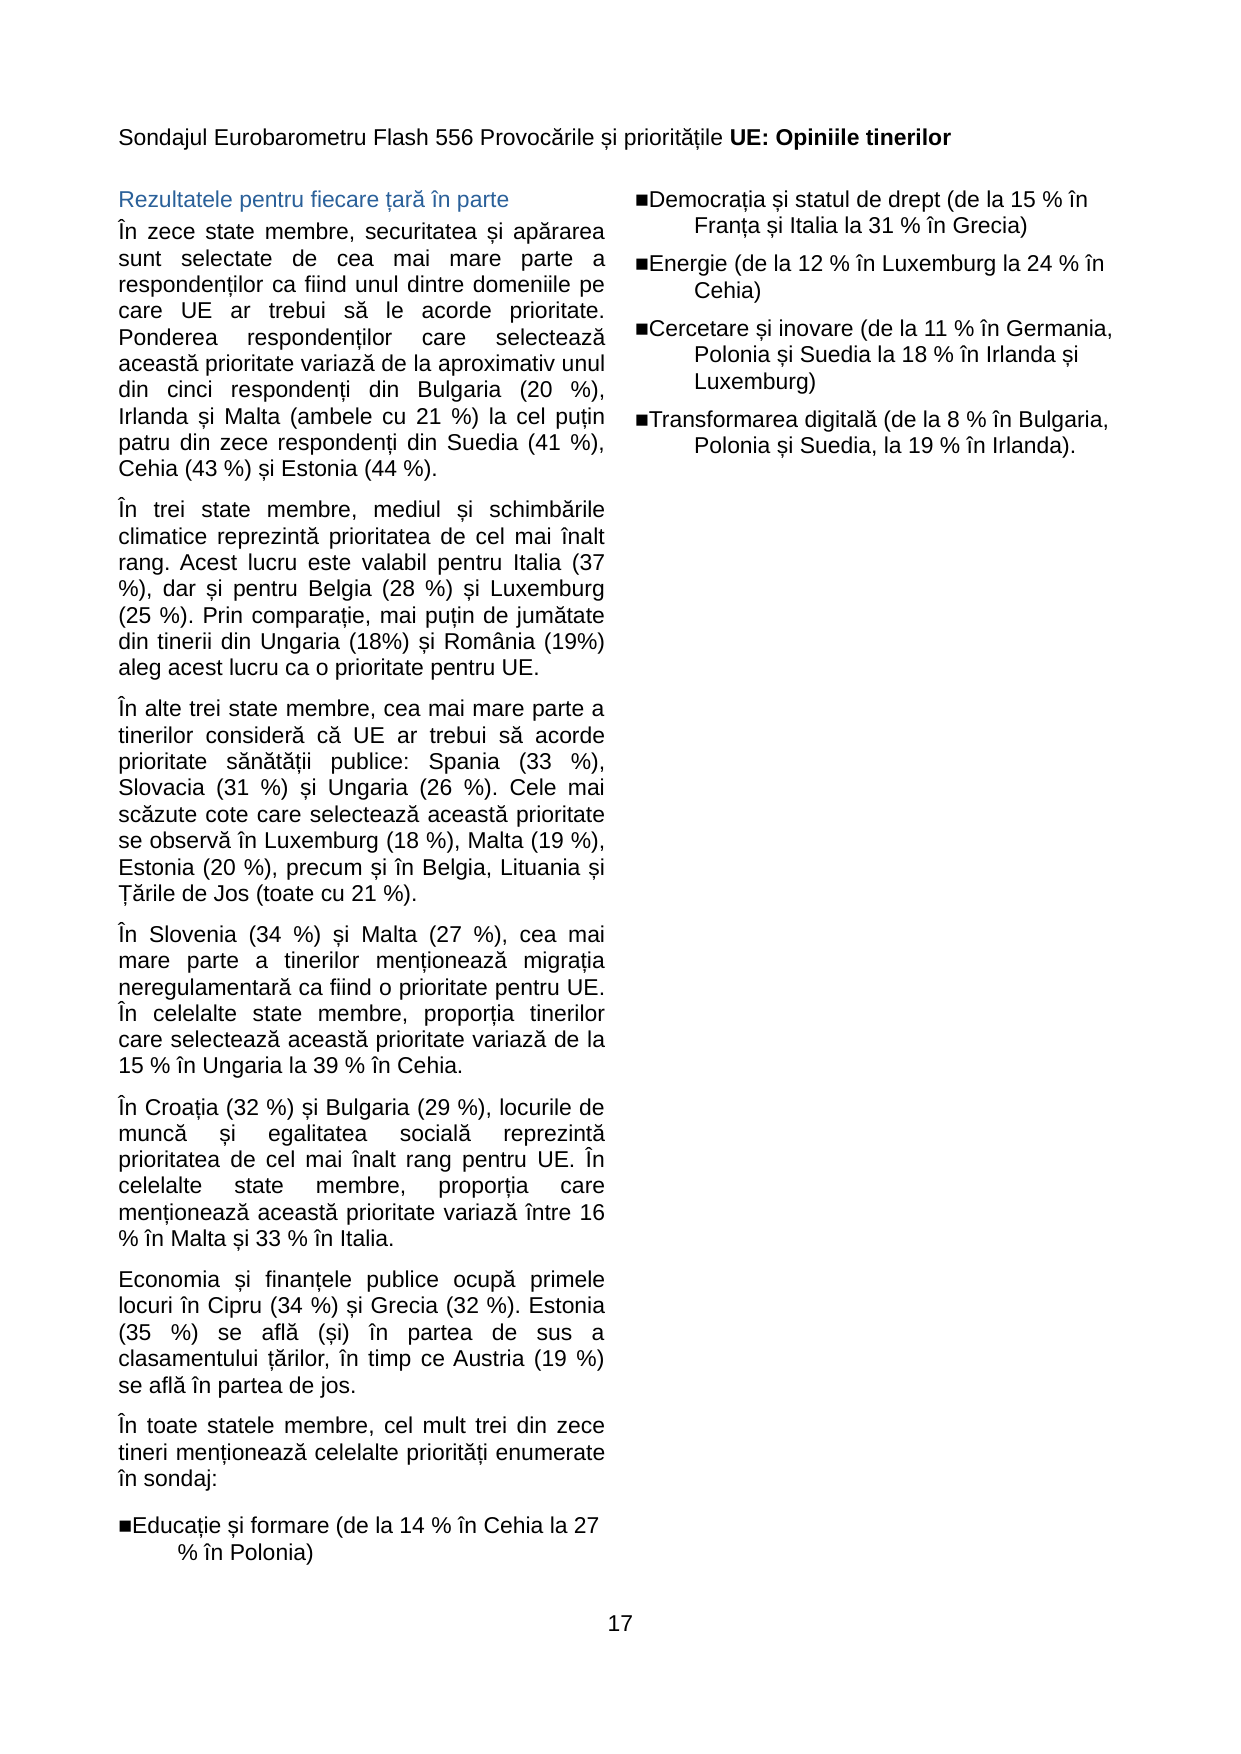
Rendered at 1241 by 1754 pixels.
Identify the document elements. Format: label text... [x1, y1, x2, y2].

text ■Democrația și statul de drept (de la 15 % în Franța și Italia la 31 % în Grecia) [635, 186, 1122, 238]
text ■Educație și formare (de la 14 % în Cehia la 27 % în Polonia) [118, 1512, 605, 1565]
text ■Transformarea digitală (de la 8 % în Bulgaria, Polonia și Suedia, la 19 % în Irlanda). [635, 406, 1122, 459]
text În trei state membre, mediul și schimbările climatice reprezintă prioritatea de cel mai înalt rang. Acest lucru este valabil pentru Italia (37 %), dar și pentru Belgia (28 %) și Luxemburg (25 %). Prin comparație, mai puțin de jumătate din tinerii din Ungaria (18%) și România (19%) aleg acest lucru ca o prioritate pentru UE. [118, 496, 605, 681]
text În toate statele membre, cel mult trei din zece tineri menționează celelalte priorități enumerate în sondaj: [118, 1412, 605, 1492]
text ■Energie (de la 12 % în Luxemburg la 24 % în Cehia) [635, 250, 1122, 303]
text ■Cercetare și inovare (de la 11 % în Germania, Polonia și Suedia la 18 % în Irlanda și Luxemburg) [635, 315, 1122, 394]
text În Croația (32 %) și Bulgaria (29 %), locurile de muncă și egalitatea socială reprezintă prioritatea de cel mai înalt rang pentru UE. În celelalte state membre, proporția care menționează această prioritate variază între 16 % în Malta și 33 % în Italia. [118, 1093, 605, 1252]
text Rezultatele pentru fiecare țară în parte [118, 186, 605, 212]
text În Slovenia (34 %) și Malta (27 %), cea mai mare parte a tinerilor menționează migrația neregulamentară ca fiind o prioritate pentru UE. În celelalte state membre, proporția tinerilor care selectează această prioritate variază de la 15 % în Ungaria la 39 % în Cehia. [118, 921, 605, 1079]
text Economia și finanțele publice ocupă primele locuri în Cipru (34 %) și Grecia (32 %). Estonia (35 %) se află (și) în partea de sus a clasamentului țărilor, în timp ce Austria (19 %) se află în partea de jos. [118, 1266, 605, 1398]
text În zece state membre, securitatea și apărarea sunt selectate de cea mai mare parte a respondenților ca fiind unul dintre domeniile pe care UE ar trebui să le acorde prioritate. Ponderea respondenților care selectează această prioritate variază de la aproximativ unul din cinci respondenți din Bulgaria (20 %), Irlanda și Malta (ambele cu 21 %) la cel puțin patru din zece respondenți din Suedia (41 %), Cehia (43 %) și Estonia (44 %). [118, 218, 605, 482]
text În alte trei state membre, cea mai mare parte a tinerilor consideră că UE ar trebui să acorde prioritate sănătății publice: Spania (33 %), Slovacia (31 %) și Ungaria (26 %). Cele mai scăzute cote care selectează această prioritate se observă în Luxemburg (18 %), Malta (19 %), Estonia (20 %), precum și în Belgia, Lituania și Țările de Jos (toate cu 21 %). [118, 695, 605, 906]
